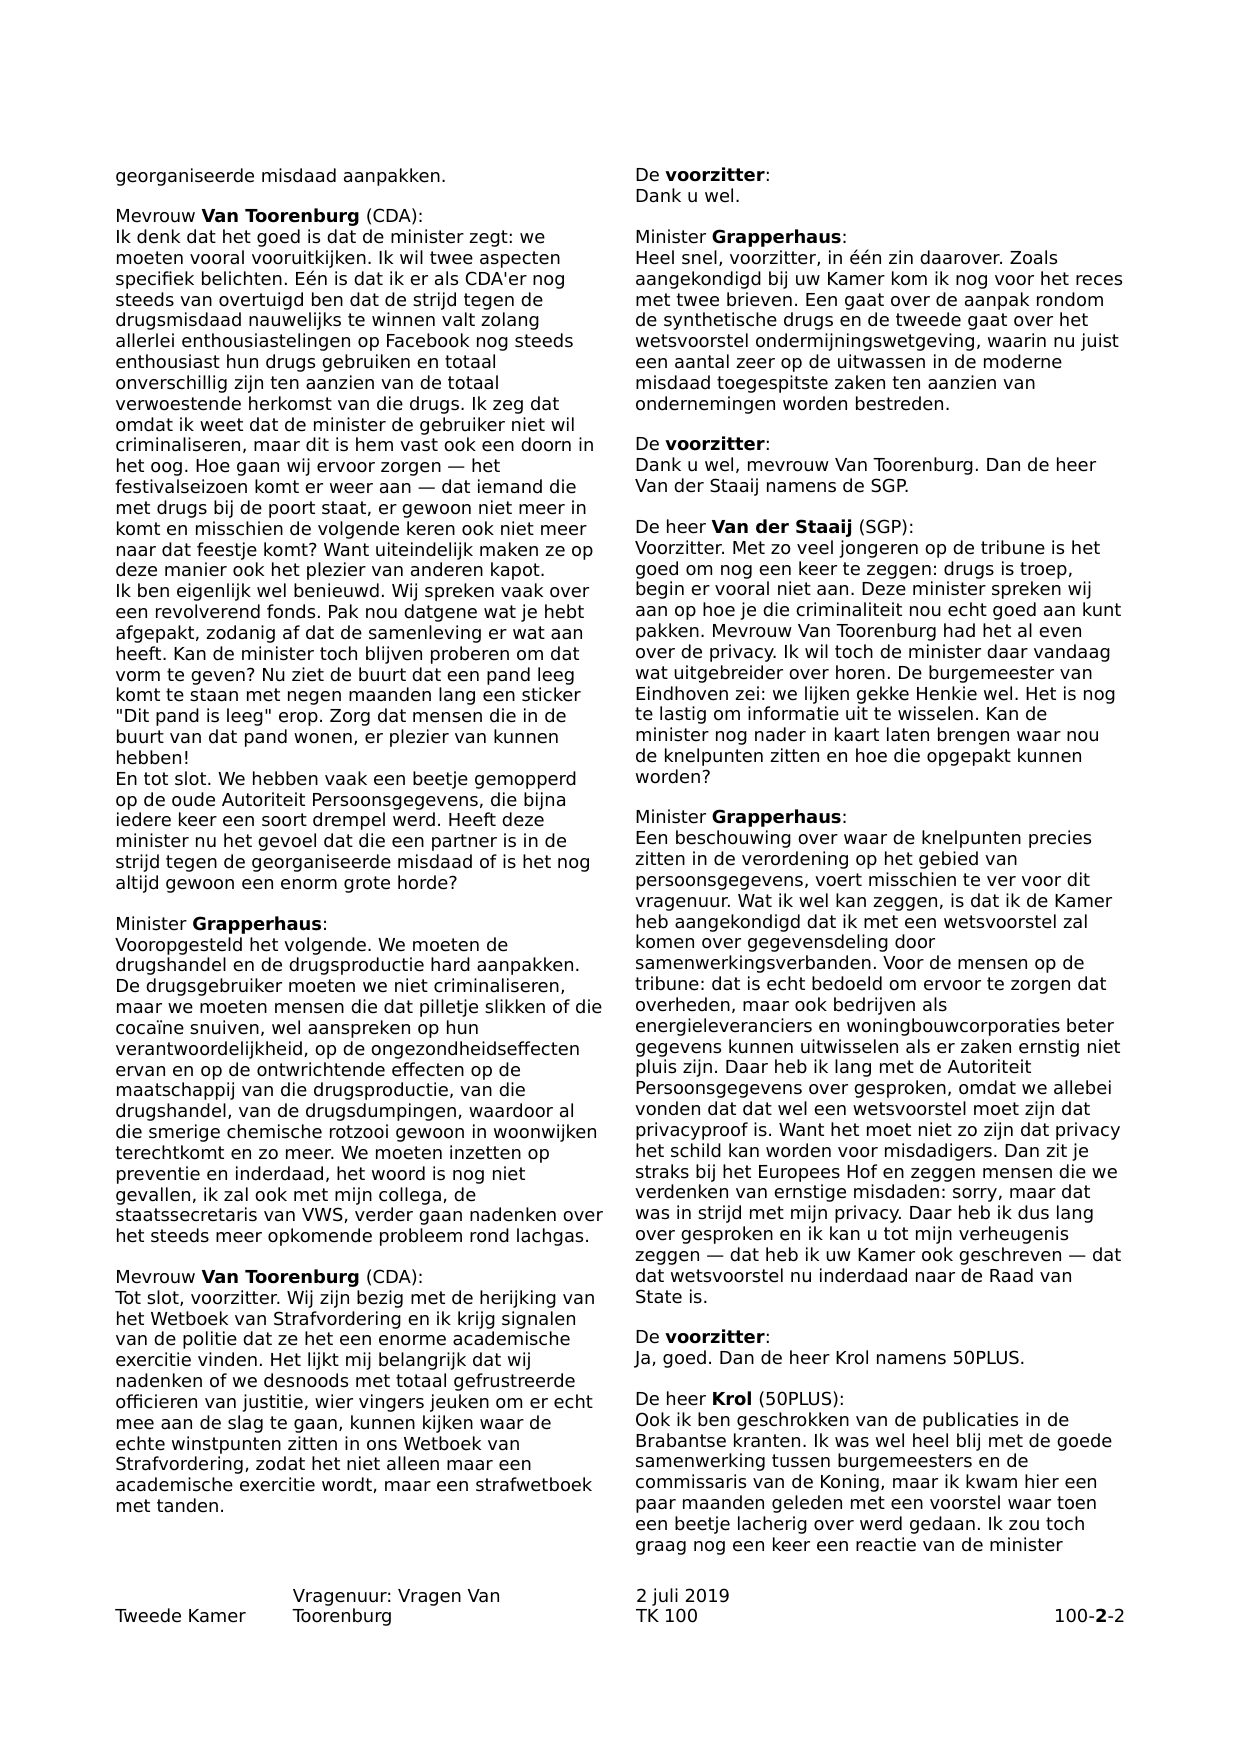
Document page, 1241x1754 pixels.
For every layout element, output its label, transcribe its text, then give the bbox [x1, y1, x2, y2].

text Dank u wel. [635, 186, 1125, 207]
text Dank u wel, mevrouw Van Toorenburg. Dan de heer Van der Staaij namens de SGP. [635, 455, 1125, 497]
text Mevrouw Van Toorenburg (CDA): [115, 206, 605, 227]
text De heer Van der Staaij (SGP): [635, 517, 1125, 537]
text De voorzitter: [635, 1327, 1125, 1348]
text Minister Grapperhaus: [115, 913, 605, 934]
text Vooropgesteld het volgende. We moeten de drugshandel en de drugsproductie hard aanpakken. De drugsgebruiker moeten we niet criminaliseren, maar we moeten mensen die dat pilletje slikken of die cocaïne snuiven, wel aanspreken op hun verantwoordelijkheid, op de ongezondheidseffecten ervan en op de ontwrichtende effecten op de maatschappij van die drugsproductie, van die drugshandel, van de drugsdumpingen, waardoor al die smerige chemische rotzooi gewoon in woonwijken terechtkomt en zo meer. We moeten inzetten op preventie en inderdaad, het woord is nog niet gevallen, ik zal ook met mijn collega, de staatssecretaris van VWS, verder gaan nadenken over het steeds meer opkomende probleem rond lachgas. [115, 934, 605, 1247]
text Minister Grapperhaus: [635, 227, 1125, 248]
text Voorzitter. Met zo veel jongeren op de tribune is het goed om nog een keer te zeggen: drugs is troep, begin er vooral niet aan. Deze minister spreken wij aan op hoe je die criminaliteit nou echt goed aan kunt pakken. Mevrouw Van Toorenburg had het al even over de privacy. Ik wil toch de minister daar vandaag wat uitgebreider over horen. De burgemeester van Eindhoven zei: we lijken gekke Henkie wel. Het is nog te lastig om informatie uit te wisselen. Kan de minister nog nader in kaart laten brengen waar nou de knelpunten zitten en hoe die opgepakt kunnen worden? [635, 537, 1125, 787]
text Een beschouwing over waar de knelpunten precies zitten in de verordening op het gebied van persoonsgegevens, voert misschien te ver voor dit vragenuur. Wat ik wel kan zeggen, is dat ik de Kamer heb aangekondigd dat ik met een wetsvoorstel zal komen over gegevensdeling door samenwerkingsverbanden. Voor de mensen op de tribune: dat is echt bedoeld om ervoor te zorgen dat overheden, maar ook bedrijven als energieleveranciers en woningbouwcorporaties beter gegevens kunnen uitwisselen als er zaken ernstig niet pluis zijn. Daar heb ik lang met de Autoriteit Persoonsgegevens over gesproken, omdat we allebei vonden dat dat wel een wetsvoorstel moet zijn dat privacyproof is. Want het moet niet zo zijn dat privacy het schild kan worden voor misdadigers. Dan zit je straks bij het Europees Hof en zeggen mensen die we verdenken van ernstige misdaden: sorry, maar dat was in strijd met mijn privacy. Daar heb ik dus lang over gesproken en ik kan u tot mijn verheugenis zeggen — dat heb ik uw Kamer ook geschreven — dat dat wetsvoorstel nu inderdaad naar de Raad van State is. [635, 828, 1125, 1307]
text Tot slot, voorzitter. Wij zijn bezig met de herijking van het Wetboek van Strafvordering en ik krijg signalen van de politie dat ze het een enorme academische exercitie vinden. Het lijkt mij belangrijk dat wij nadenken of we desnoods met totaal gefrustreerde officieren van justitie, wier vingers jeuken om er echt mee aan de slag te gaan, kunnen kijken waar de echte winstpunten zitten in ons Wetboek van Strafvordering, zodat het niet alleen maar een academische exercitie wordt, maar een strafwetboek met tanden. [115, 1287, 605, 1517]
text Minister Grapperhaus: [635, 807, 1125, 828]
text Ik denk dat het goed is dat de minister zegt: we moeten vooral vooruitkijken. Ik wil twee aspecten specifiek belichten. Eén is dat ik er als CDA'er nog steeds van overtuigd ben dat de strijd tegen de drugsmisdaad nauwelijks te winnen valt zolang allerlei enthousiastelingen op Facebook nog steeds enthousiast hun drugs gebruiken en totaal onverschillig zijn ten aanzien van de totaal verwoestende herkomst van die drugs. Ik zeg dat omdat ik weet dat de minister de gebruiker niet wil criminaliseren, maar dit is hem vast ook een doorn in het oog. Hoe gaan wij ervoor zorgen — het festivalseizoen komt er weer aan — dat iemand die met drugs bij de poort staat, er gewoon niet meer in komt en misschien de volgende keren ook niet meer naar dat feestje komt? Want uiteindelijk maken ze op deze manier ook het plezier van anderen kapot. [115, 227, 605, 581]
text georganiseerde misdaad aanpakken. [115, 165, 605, 186]
text Ja, goed. Dan de heer Krol namens 50PLUS. [635, 1348, 1125, 1369]
text Heel snel, voorzitter, in één zin daarover. Zoals aangekondigd bij uw Kamer kom ik nog voor het reces met twee brieven. Een gaat over de aanpak rondom de synthetische drugs en de tweede gaat over het wetsvoorstel ondermijningswetgeving, waarin nu juist een aantal zeer op de uitwassen in de moderne misdaad toegespitste zaken ten aanzien van ondernemingen worden bestreden. [635, 248, 1125, 414]
text En tot slot. We hebben vaak een beetje gemopperd op de oude Autoriteit Persoonsgegevens, die bijna iedere keer een soort drempel werd. Heeft deze minister nu het gevoel dat die een partner is in de strijd tegen de georganiseerde misdaad of is het nog altijd gewoon een enorm grote horde? [115, 768, 605, 893]
text Ik ben eigenlijk wel benieuwd. Wij spreken vaak over een revolverend fonds. Pak nou datgene wat je hebt afgepakt, zodanig af dat de samenleving er wat aan heeft. Kan de minister toch blijven proberen om dat vorm te geven? Nu ziet de buurt dat een pand leeg komt te staan met negen maanden lang een sticker "Dit pand is leeg" erop. Zorg dat mensen die in de buurt van dat pand wonen, er plezier van kunnen hebben! [115, 581, 605, 768]
text De voorzitter: [635, 434, 1125, 455]
text De heer Krol (50PLUS): [635, 1389, 1125, 1409]
text De voorzitter: [635, 165, 1125, 186]
text Mevrouw Van Toorenburg (CDA): [115, 1267, 605, 1287]
text Ook ik ben geschrokken van de publicaties in de Brabantse kranten. Ik was wel heel blij met de goede samenwerking tussen burgemeesters en de commissaris van de Koning, maar ik kwam hier een paar maanden geleden met een voorstel waar toen een beetje lacherig over werd gedaan. Ik zou toch graag nog een keer een reactie van de minister [635, 1409, 1125, 1555]
